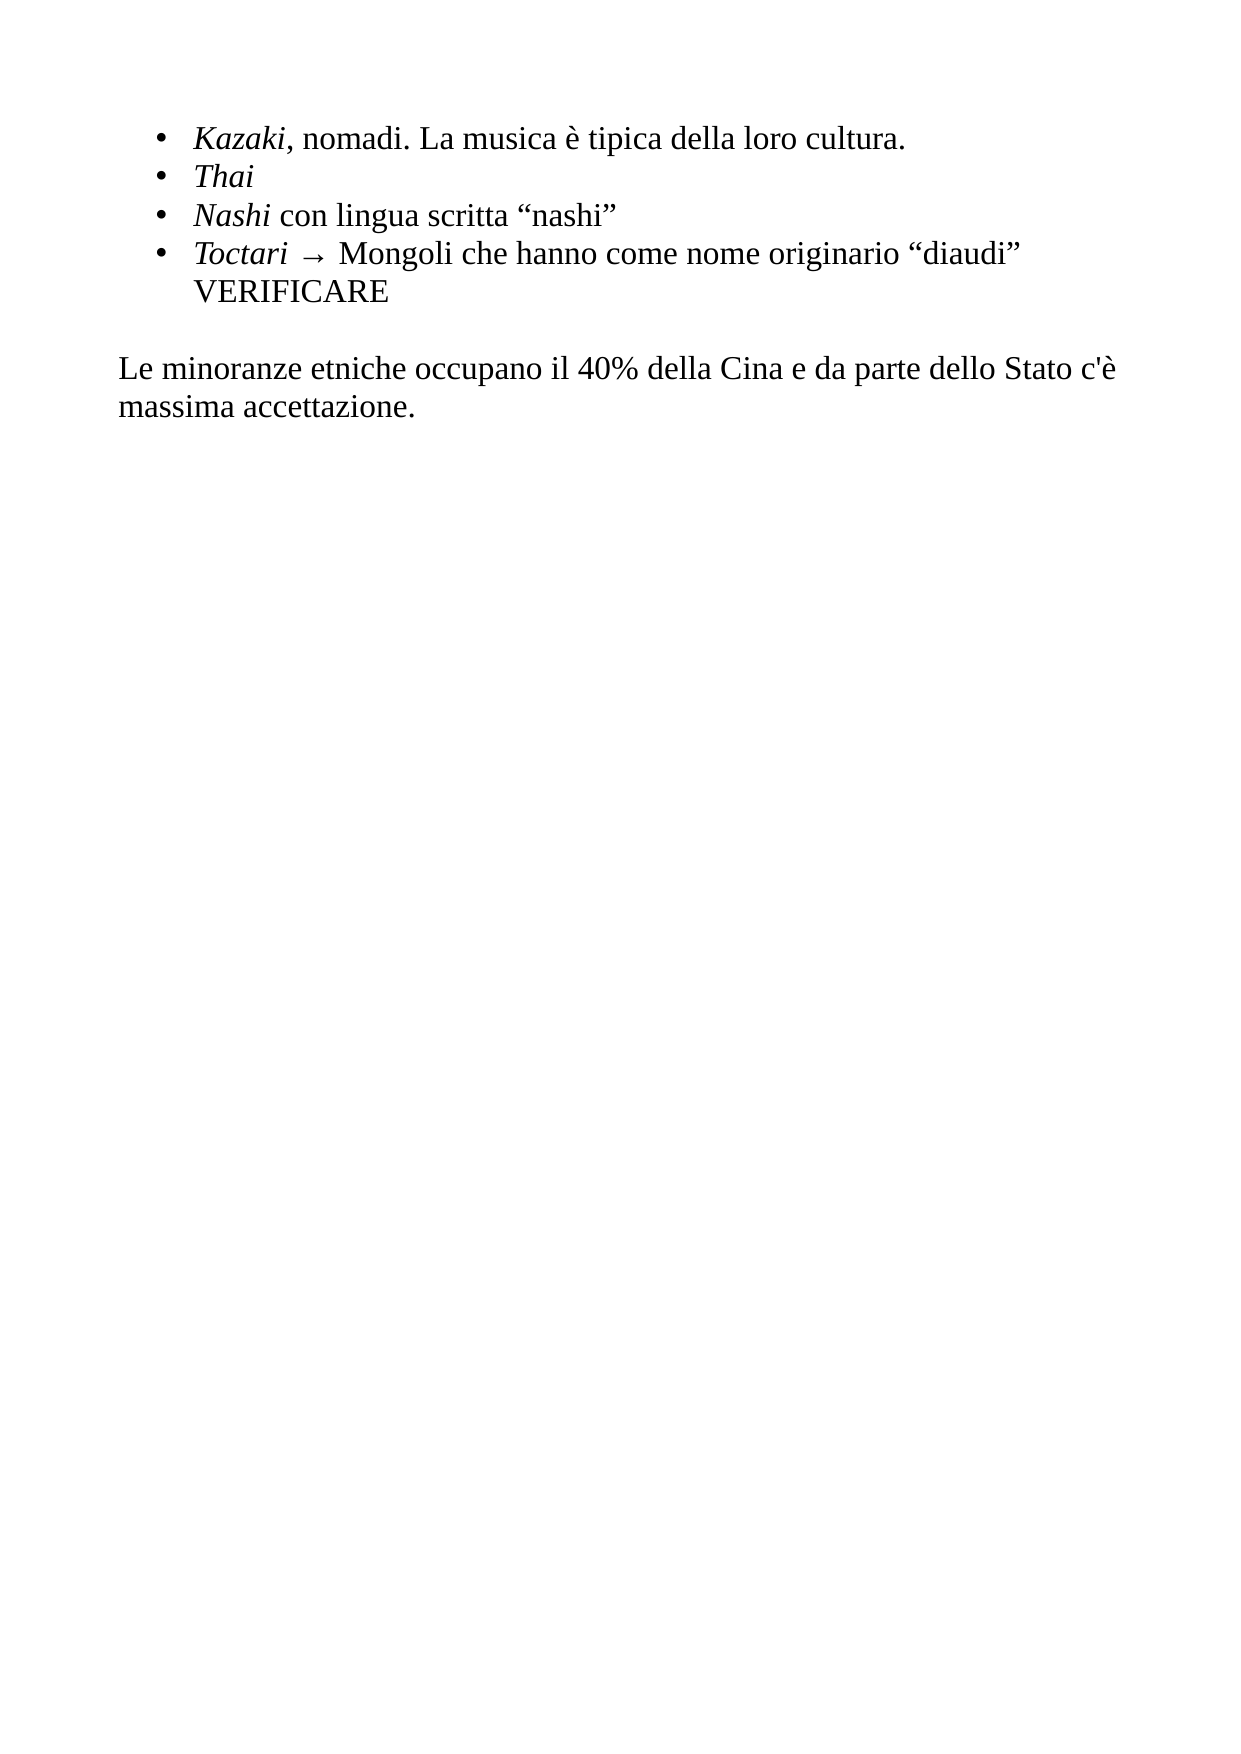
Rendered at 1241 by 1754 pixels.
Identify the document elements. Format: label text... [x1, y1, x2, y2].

list Kazaki, nomadi. La musica è tipica della loro cultura. [156, 118, 1122, 156]
list Toctari → Mongoli che hanno come nome originario “diaudi” VERIFICARE [156, 233, 1122, 310]
list Thai [156, 156, 1122, 195]
text Le minoranze etniche occupano il 40% della Cina e da parte dello Stato c'è massima accettazione. [118, 348, 1122, 425]
list Nashi con lingua scritta “nashi” [156, 195, 1122, 233]
